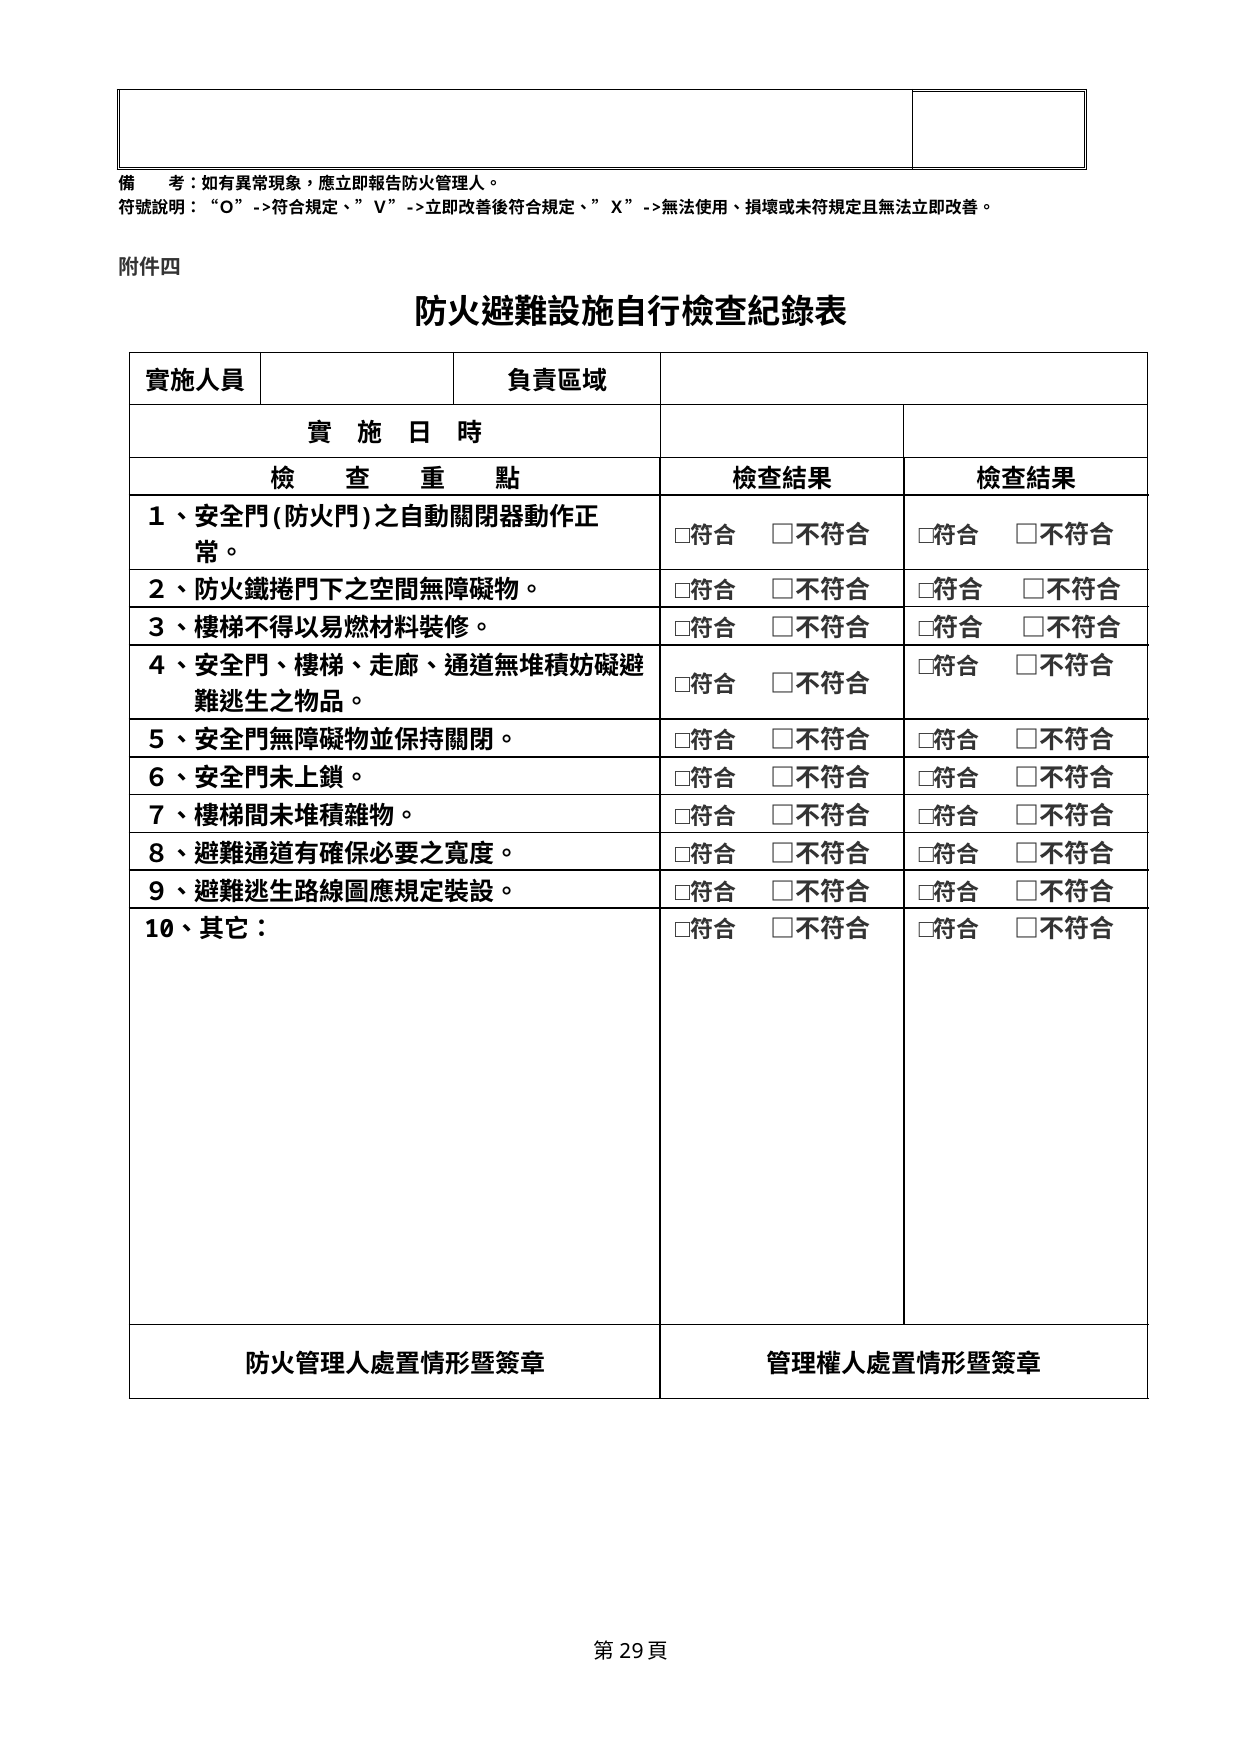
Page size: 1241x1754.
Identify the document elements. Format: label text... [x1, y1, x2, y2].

table_cell ５、安全門無障礙物並保持關閉。 [130, 720, 659, 756]
table_cell １、安全門(防火門)之自動關閉器動作正常。 [130, 496, 659, 568]
table_cell ８、避難通道有確保必要之寬度。 [130, 833, 659, 869]
table_cell □符合 □不符合 [661, 720, 903, 756]
table_cell □符合 □不符合 [661, 871, 903, 907]
table_cell [661, 405, 903, 457]
table_cell □符合 □不符合 [905, 758, 1147, 794]
table_cell 10、其它： [130, 909, 659, 1323]
table_cell □符合 □不符合 [661, 496, 903, 568]
text 防火避難設施自行檢查紀錄表 [118, 287, 1144, 333]
table_cell □符合 □不符合 [905, 795, 1147, 832]
table_cell □符合 □不符合 [661, 570, 903, 606]
table_cell 防火管理人處置情形暨簽章 [130, 1325, 659, 1397]
table_cell [120, 90, 912, 167]
table_cell □符合 □不符合 [905, 607, 1147, 644]
text 備 考：如有異常現象，應立即報告防火管理人。 [118, 170, 1144, 194]
table_cell [904, 405, 1147, 457]
table_cell □符合 □不符合 [905, 646, 1147, 718]
table_cell ３、樓梯不得以易燃材料裝修。 [130, 608, 659, 644]
table_cell □符合 □不符合 [661, 909, 903, 1323]
table_cell [913, 92, 1084, 167]
table_cell □符合 □不符合 [905, 720, 1147, 756]
table_cell ６、安全門未上鎖。 [130, 758, 659, 794]
table_cell □符合 □不符合 [661, 758, 903, 794]
table_header 負責區域 [454, 353, 660, 404]
text 附件四 [118, 255, 1144, 280]
table_cell ９、避難逃生路線圖應規定裝設。 [130, 871, 659, 907]
table_cell □符合 □不符合 [905, 496, 1147, 568]
table_cell □符合 □不符合 [905, 909, 1147, 1323]
table_cell 檢查結果 [661, 458, 903, 494]
table_cell □符合 □不符合 [661, 833, 903, 869]
table_cell □符合 □不符合 [905, 871, 1147, 907]
table_cell ２、防火鐵捲門下之空間無障礙物。 [130, 570, 659, 606]
table_cell □符合 □不符合 [661, 608, 903, 644]
table_cell □符合 □不符合 [905, 833, 1147, 869]
table_cell □符合 □不符合 [661, 646, 903, 718]
table_header 實施人員 [130, 353, 260, 404]
table_cell 檢 查 重 點 [130, 458, 659, 494]
table_cell ７、樓梯間未堆積雜物。 [130, 795, 659, 832]
table_cell 檢查結果 [905, 458, 1147, 494]
table_cell ４、安全門、樓梯、走廊、通道無堆積妨礙避難逃生之物品。 [130, 646, 659, 718]
table_header [661, 353, 1147, 404]
table_cell 實 施 日 時 [130, 405, 660, 457]
text 符號說明：“Ｏ”->符合規定、”Ｖ”->立即改善後符合規定、”Ｘ”->無法使用、損壞或未符規定且無法立即改善。 [118, 194, 1144, 218]
table_header [261, 353, 453, 404]
table_cell □符合 □不符合 [905, 570, 1147, 606]
table_cell □符合 □不符合 [661, 795, 903, 832]
table_cell 管理權人處置情形暨簽章 [661, 1325, 1147, 1397]
